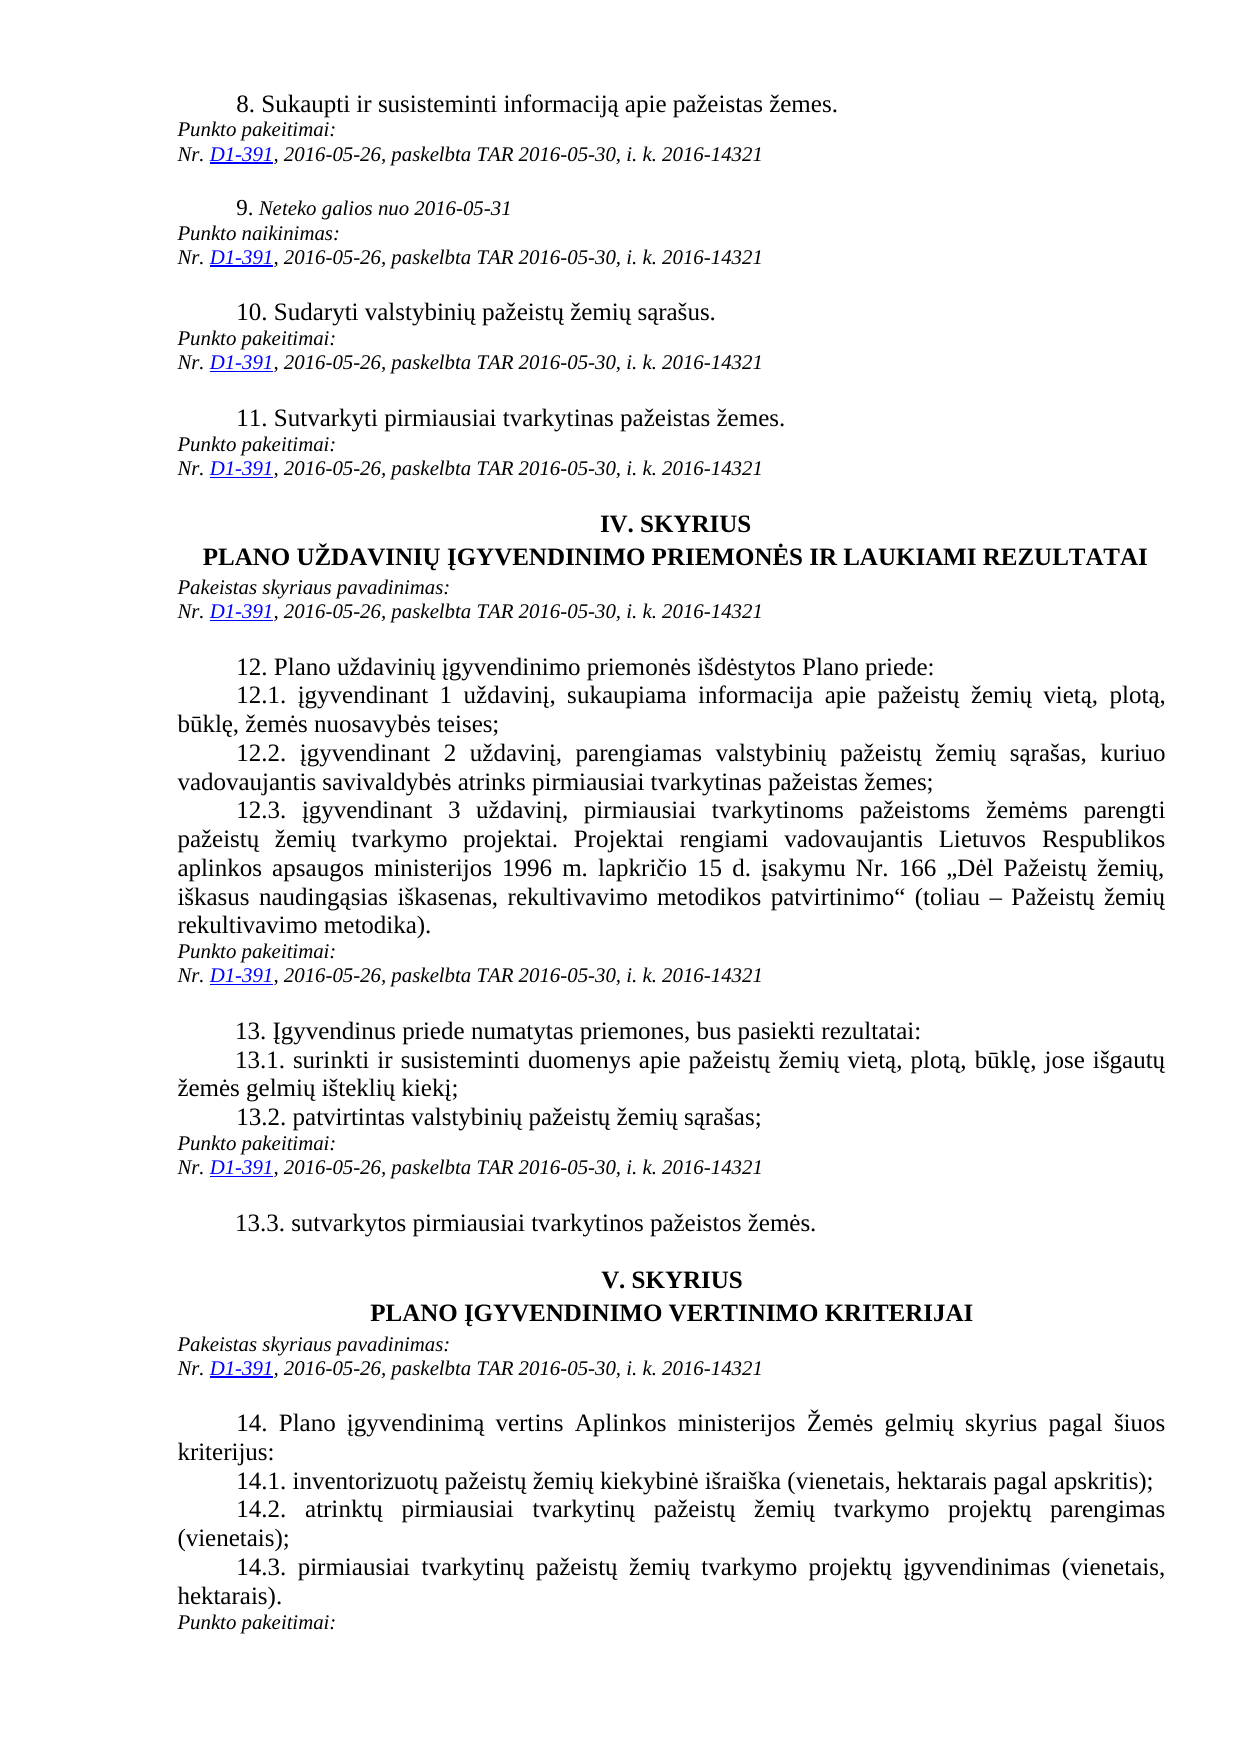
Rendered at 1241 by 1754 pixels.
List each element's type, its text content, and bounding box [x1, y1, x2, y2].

text Pakeistas skyriaus pavadinimas: [177, 575, 1166, 599]
text 14.3. pirmiausiai tvarkytinų pažeistų žemių tvarkymo projektų įgyvendinimas (vienetais, hektarais). [177, 1552, 1166, 1609]
text Punkto pakeitimai: [177, 1609, 1166, 1634]
text Nr. D1-391, 2016-05-26, paskelbta TAR 2016-05-30, i. k. 2016-14321 [177, 245, 1166, 269]
text 14. Plano įgyvendinimą vertins Aplinkos ministerijos Žemės gelmių skyrius pagal šiuos kriterijus: [177, 1408, 1166, 1466]
text 13.3. sutvarkytos pirmiausiai tvarkytinos pažeistos žemės. [177, 1208, 1166, 1237]
text PLANO UŽDAVINIŲ ĮGYVENDINIMO PRIEMONĖS IR LAUKIAMI REZULTATAI [177, 542, 1166, 571]
text Punkto naikinimas: [177, 221, 1166, 245]
text 13.2. patvirtintas valstybinių pažeistų žemių sąrašas; [177, 1102, 1166, 1131]
text Nr. D1-391, 2016-05-26, paskelbta TAR 2016-05-30, i. k. 2016-14321 [177, 350, 1166, 374]
text 14.1. inventorizuotų pažeistų žemių kiekybinė išraiška (vienetais, hektarais pagal apskritis); [177, 1466, 1166, 1494]
text IV. SKYRIUS [177, 509, 1166, 537]
text 14.2. atrinktų pirmiausiai tvarkytinų pažeistų žemių tvarkymo projektų parengimas (vienetais); [177, 1494, 1166, 1552]
text Nr. D1-391, 2016-05-26, paskelbta TAR 2016-05-30, i. k. 2016-14321 [177, 599, 1166, 623]
text PLANO ĮGYVENDINIMO VERTINIMO KRITERIJAI [177, 1298, 1166, 1327]
text 12. Plano uždavinių įgyvendinimo priemonės išdėstytos Plano priede: [177, 652, 1166, 680]
text Punkto pakeitimai: [177, 117, 1166, 141]
text Punkto pakeitimai: [177, 326, 1166, 350]
text 8. Sukaupti ir susisteminti informaciją apie pažeistas žemes. [236, 89, 1166, 117]
text 9. Neteko galios nuo 2016-05-31 [177, 194, 1166, 221]
text Punkto pakeitimai: [177, 939, 1166, 963]
text 12.1. įgyvendinant 1 uždavinį, sukaupiama informacija apie pažeistų žemių vietą, plotą, būklę, žemės nuosavybės teises; [177, 680, 1166, 738]
text Nr. D1-391, 2016-05-26, paskelbta TAR 2016-05-30, i. k. 2016-14321 [177, 963, 1166, 987]
text Nr. D1-391, 2016-05-26, paskelbta TAR 2016-05-30, i. k. 2016-14321 [177, 1155, 1166, 1179]
text V. SKYRIUS [177, 1265, 1166, 1294]
text Nr. D1-391, 2016-05-26, paskelbta TAR 2016-05-30, i. k. 2016-14321 [177, 1356, 1166, 1379]
text Nr. D1-391, 2016-05-26, paskelbta TAR 2016-05-30, i. k. 2016-14321 [177, 141, 1166, 166]
text 12.2. įgyvendinant 2 uždavinį, parengiamas valstybinių pažeistų žemių sąrašas, kuriuo vadovaujantis savivaldybės atrinks pirmiausiai tvarkytinas pažeistas žemes; [177, 738, 1166, 795]
text 11. Sutvarkyti pirmiausiai tvarkytinas pažeistas žemes. [177, 403, 1166, 432]
text Nr. D1-391, 2016-05-26, paskelbta TAR 2016-05-30, i. k. 2016-14321 [177, 456, 1166, 480]
text Punkto pakeitimai: [177, 1131, 1166, 1155]
text 13.1. surinkti ir susisteminti duomenys apie pažeistų žemių vietą, plotą, būklę, jose išgautų žemės gelmių išteklių kiekį; [177, 1045, 1166, 1102]
text 13. Įgyvendinus priede numatytas priemones, bus pasiekti rezultatai: [177, 1016, 1166, 1045]
text Pakeistas skyriaus pavadinimas: [177, 1331, 1166, 1356]
text Punkto pakeitimai: [177, 432, 1166, 456]
text 10. Sudaryti valstybinių pažeistų žemių sąrašus. [177, 297, 1166, 326]
text 12.3. įgyvendinant 3 uždavinį, pirmiausiai tvarkytinoms pažeistoms žemėms parengti pažeistų žemių tvarkymo projektai. Projektai rengiami vadovaujantis Lietuvos Respublikos aplinkos apsaugos ministerijos 1996 m. lapkričio 15 d. įsakymu Nr. 166 „Dėl Pažeistų žemių, iškasus naudingąsias iškasenas, rekultivavimo metodikos patvirtinimo“ (toliau – Pažeistų žemių rekultivavimo metodika). [177, 795, 1166, 939]
